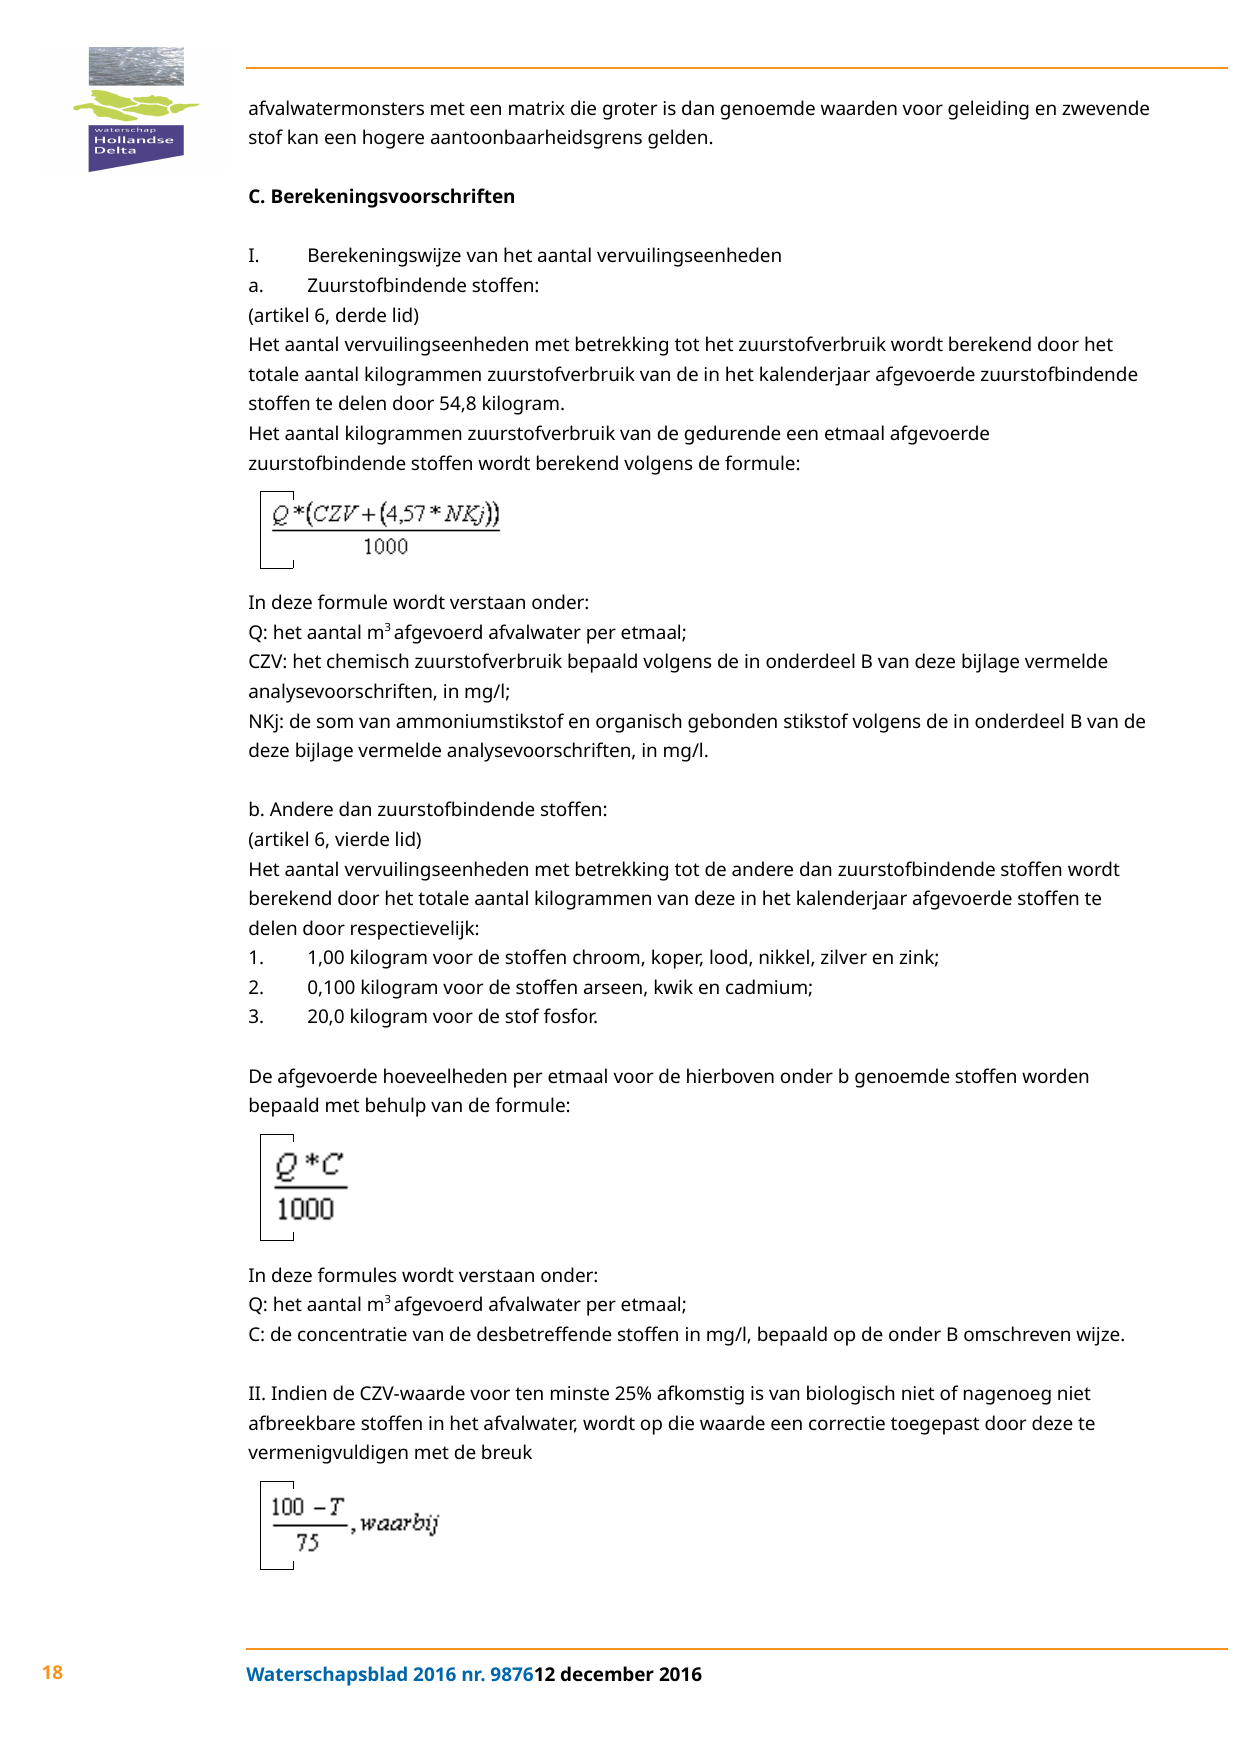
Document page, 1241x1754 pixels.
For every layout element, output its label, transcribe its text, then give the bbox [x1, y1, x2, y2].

list Zuurstofbindende stoffen: [248, 272, 1152, 298]
text Het aantal vervuilingseenheden met betrekking tot de andere dan zuurstofbindende stoffen wordt berekend door het totale aantal kilogrammen van deze in het kalenderjaar afgevoerde stoffen te delen door respectievelijk: [248, 856, 1152, 941]
text afvalwatermonsters met een matrix die groter is dan genoemde waarden voor geleiding en zwevende stof kan een hogere aantoonbaarheidsgrens gelden. [248, 95, 1152, 150]
text In deze formule wordt verstaan onder: [248, 589, 1152, 615]
text Het aantal vervuilingseenheden met betrekking tot het zuurstofverbruik wordt berekend door het totale aantal kilogrammen zuurstofverbruik van de in het kalenderjaar afgevoerde zuurstofbindende stoffen te delen door 54,8 kilogram. [248, 331, 1152, 416]
text De afgevoerde hoeveelheden per etmaal voor de hierboven onder b genoemde stoffen worden bepaald met behulp van de formule: [248, 1063, 1152, 1118]
text b. Andere dan zuurstofbindende stoffen: [248, 797, 1152, 822]
picture [41, 47, 231, 172]
text NKj: de som van ammoniumstikstof en organisch gebonden stikstof volgens de in onderdeel B van de deze bijlage vermelde analysevoorschriften, in mg/l. [248, 708, 1152, 763]
text Q: het aantal m3 afgevoerd afvalwater per etmaal; [248, 1291, 1152, 1317]
text Q: het aantal m3 afgevoerd afvalwater per etmaal; [248, 619, 1152, 645]
picture [268, 1142, 358, 1232]
list 20,0 kilogram voor de stof fosfor. [248, 1004, 1152, 1029]
text C. Berekeningsvoorschriften [248, 183, 1152, 209]
list 1,00 kilogram voor de stoffen chroom, koper, lood, nikkel, zilver en zink; [248, 944, 1152, 970]
text C: de concentratie van de desbetreffende stoffen in mg/l, bepaald op de onder B omschreven wijze. [248, 1321, 1152, 1347]
text (artikel 6, vierde lid) [248, 826, 1152, 852]
picture [268, 1489, 447, 1561]
picture [268, 500, 505, 560]
list 0,100 kilogram voor de stoffen arseen, kwik en cadmium; [248, 974, 1152, 1000]
text (artikel 6, derde lid) [248, 302, 1152, 328]
list Berekeningswijze van het aantal vervuilingseenheden [248, 243, 1152, 268]
text CZV: het chemisch zuurstofverbruik bepaald volgens de in onderdeel B van deze bijlage vermelde analysevoorschriften, in mg/l; [248, 649, 1152, 704]
text II. Indien de CZV-waarde voor ten minste 25% afkomstig is van biologisch niet of nagenoeg niet afbreekbare stoffen in het afvalwater, wordt op die waarde een correctie toegepast door deze te vermenigvuldigen met de breuk [248, 1380, 1152, 1465]
text In deze formules wordt verstaan onder: [248, 1262, 1152, 1287]
text Het aantal kilogrammen zuurstofverbruik van de gedurende een etmaal afgevoerde zuurstofbindende stoffen wordt berekend volgens de formule: [248, 420, 1152, 476]
